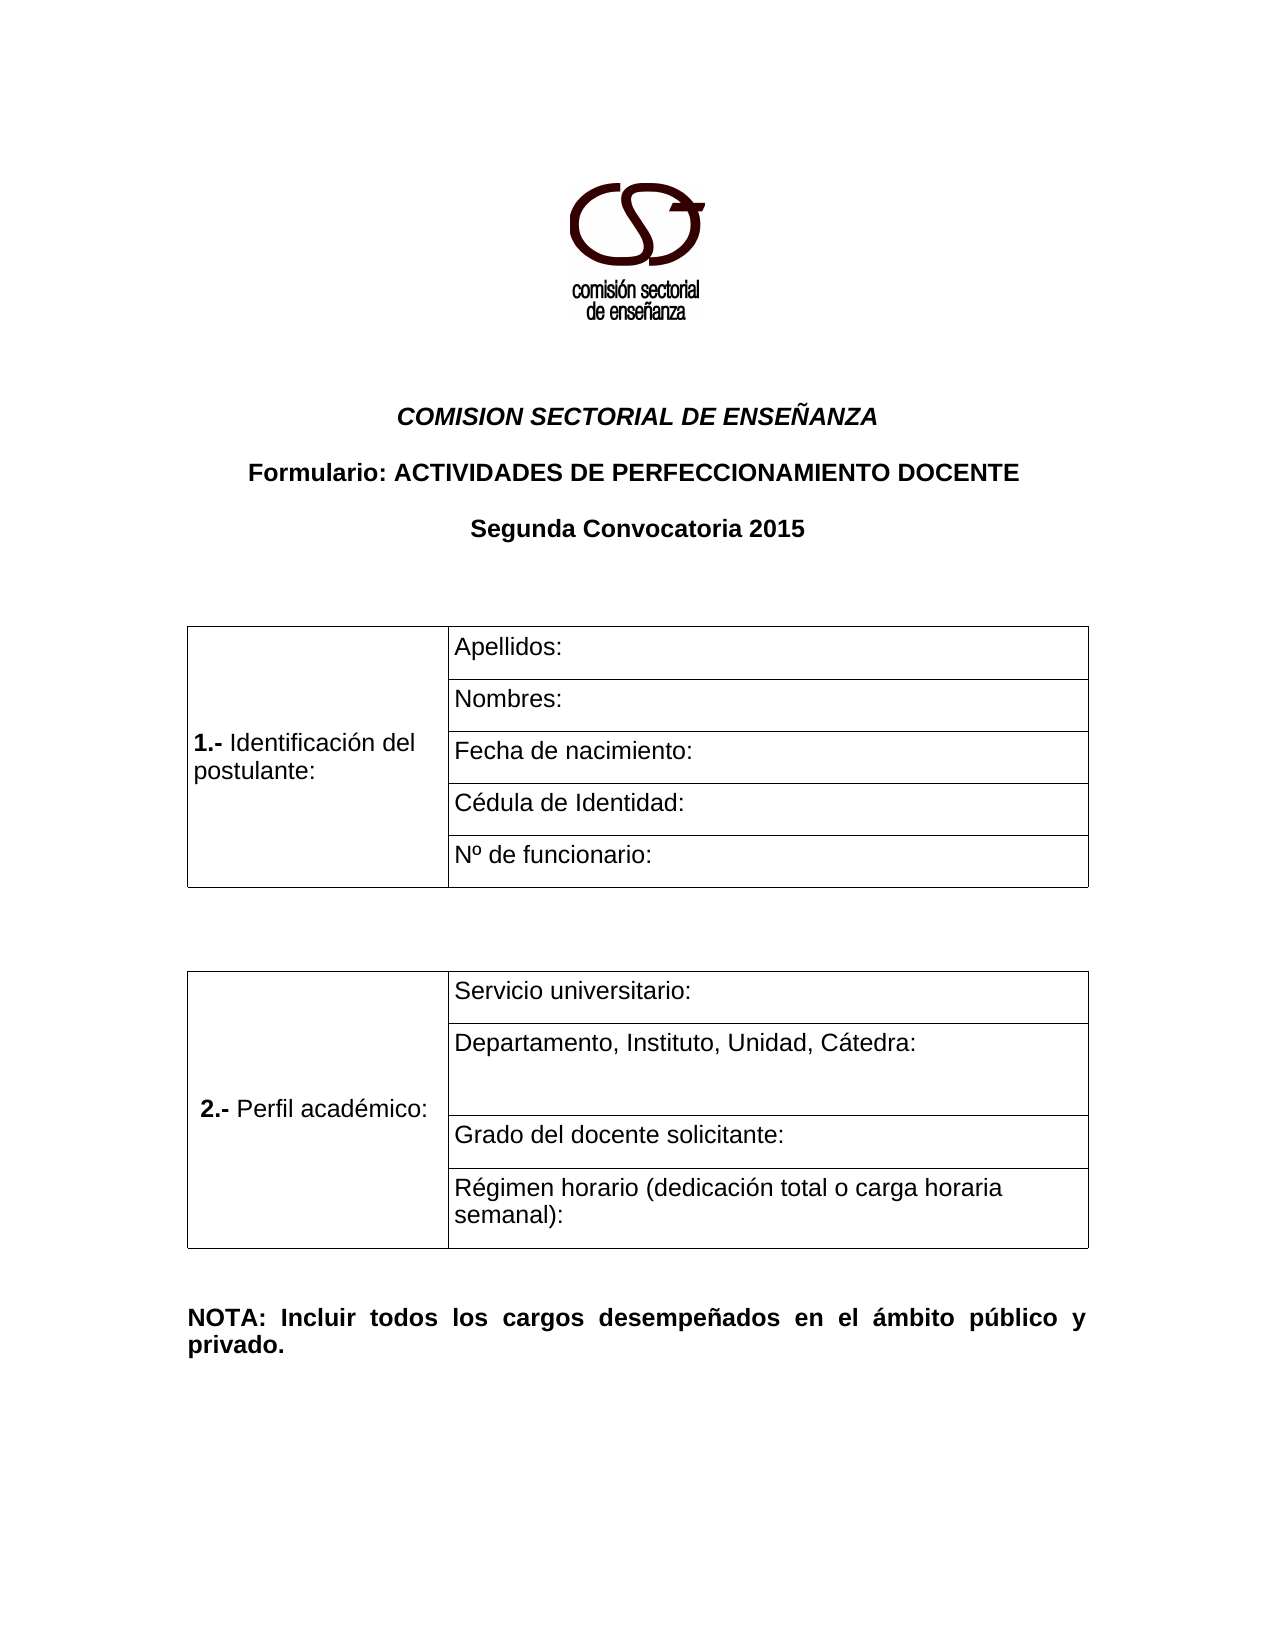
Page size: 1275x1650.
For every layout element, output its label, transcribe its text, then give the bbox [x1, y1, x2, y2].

table_cell Departamento, Instituto, Unidad, Cátedra: [449, 1024, 1088, 1115]
text COMISION SECTORIAL DE ENSEÑANZA [187, 403, 1087, 431]
text Segunda Convocatoria 2015 [187, 515, 1087, 543]
table_cell Grado del docente solicitante: [449, 1116, 1088, 1167]
table_header Apellidos: [449, 627, 1088, 678]
table_cell Nº de funcionario: [449, 836, 1088, 887]
table_header 1.- Identificación del postulante: [188, 627, 448, 887]
table_cell Fecha de nacimiento: [449, 732, 1088, 783]
table_cell Nombres: [449, 680, 1088, 731]
table_cell Cédula de Identidad: [449, 784, 1088, 835]
text NOTA: Incluir todos los cargos desempeñados en el ámbito público y privado. [187, 1303, 1087, 1359]
table_header 2.- Perfil académico: [188, 972, 448, 1247]
text Formulario: ACTIVIDADES DE PERFECCIONAMIENTO DOCENTE [187, 459, 1087, 487]
picture [570, 183, 705, 320]
table_cell Régimen horario (dedicación total o carga horaria semanal): [449, 1169, 1088, 1247]
table_header Servicio universitario: [449, 972, 1088, 1023]
